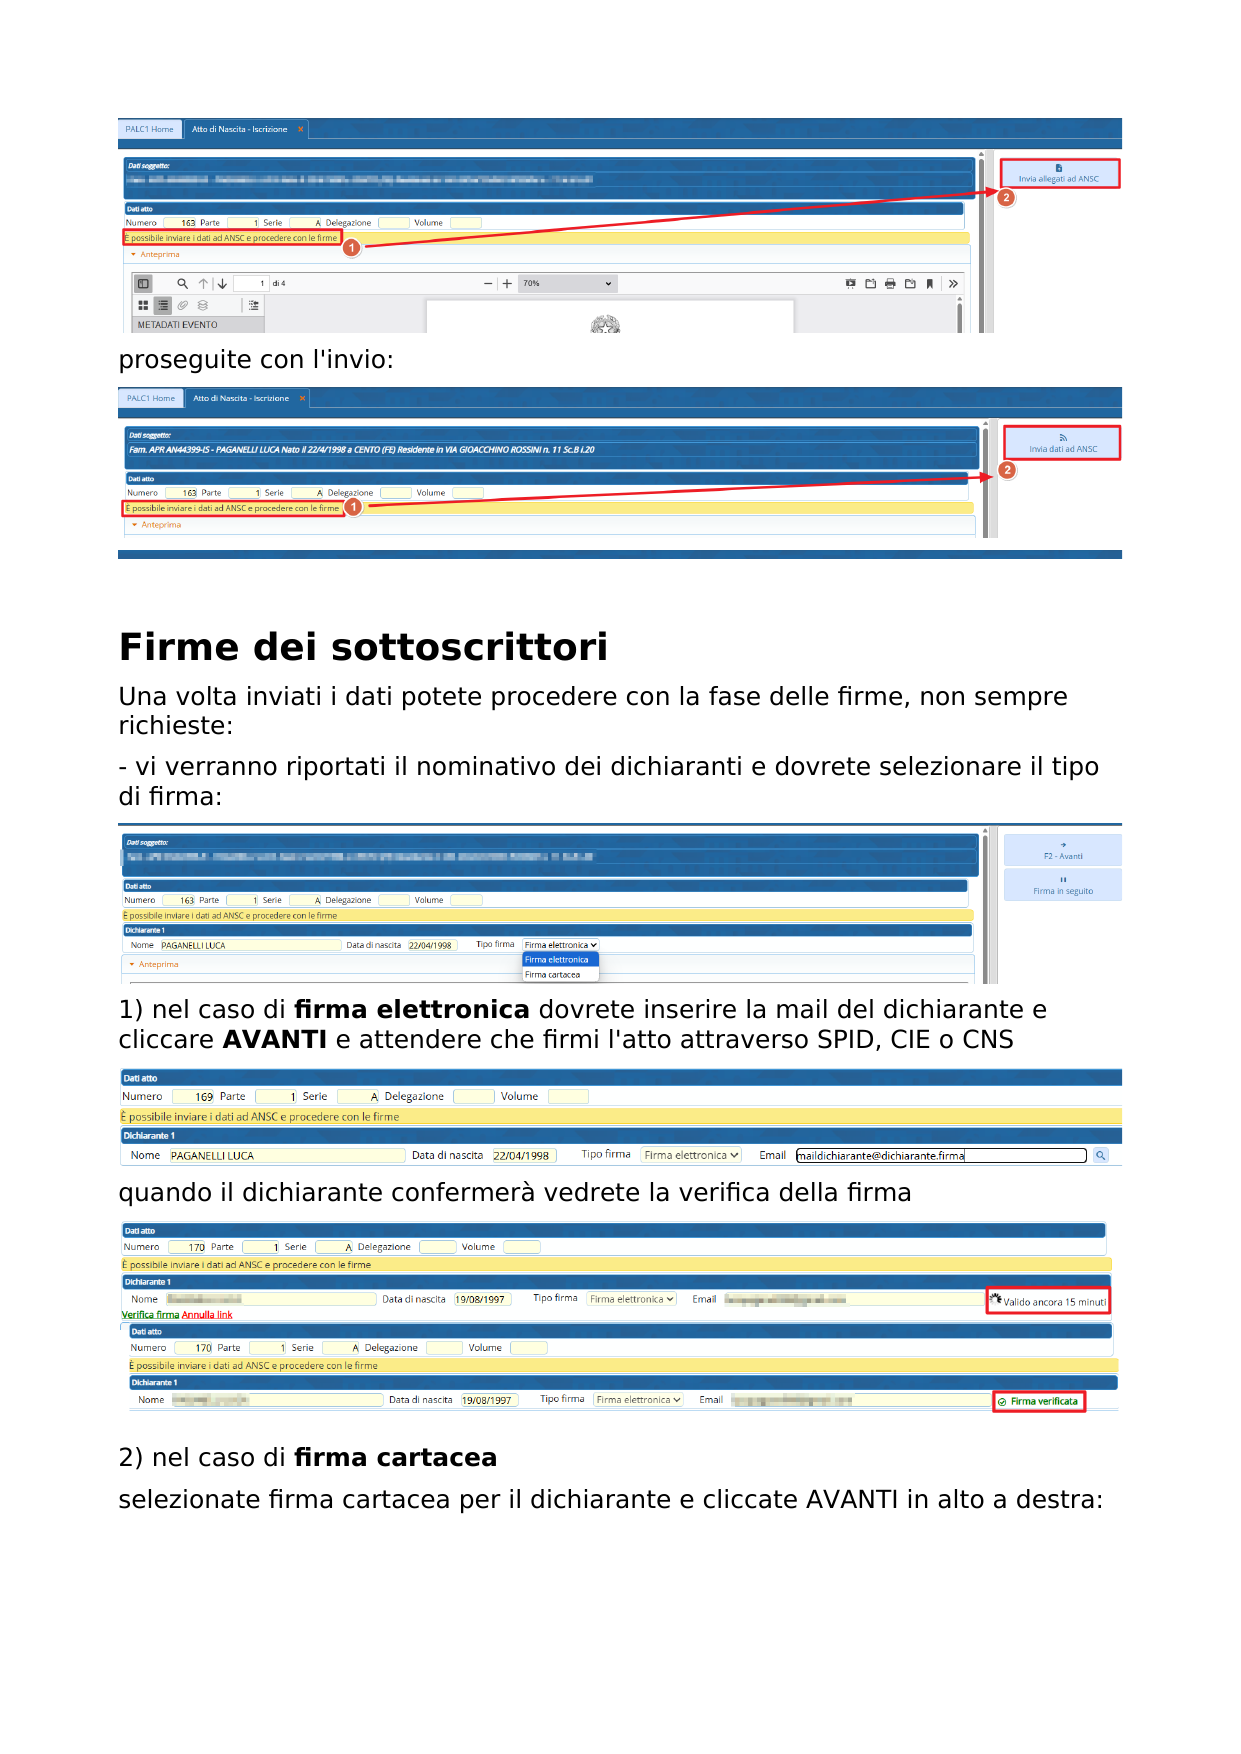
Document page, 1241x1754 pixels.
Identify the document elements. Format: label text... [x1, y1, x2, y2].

text Una volta inviati i dati potete procedere con la fase delle firme, non sempre richieste: [118, 682, 1122, 740]
picture [118, 387, 1123, 538]
picture [118, 550, 1123, 559]
picture [118, 1220, 1123, 1432]
text quando il dichiarante confermerà vedrete la verifica della firma [118, 1179, 1122, 1208]
text proseguite con l'invio: [118, 345, 1122, 374]
text - vi verranno riportati il nominativo dei dichiaranti e dovrete selezionare il tipo di firma: [118, 752, 1122, 811]
text 2) nel caso di firma cartacea [118, 1444, 1122, 1473]
subtitle Firme dei sottoscrittori [118, 626, 1122, 669]
picture [118, 1066, 1123, 1167]
text 1) nel caso di firma elettronica dovrete inserire la mail del dichiarante e cliccare AVANTI e attendere che firmi l'atto attraverso SPID, CIE o CNS [118, 996, 1122, 1054]
picture [118, 823, 1123, 984]
picture [118, 118, 1123, 333]
text selezionate firma cartacea per il dichiarante e cliccate AVANTI in alto a destra: [118, 1485, 1122, 1514]
